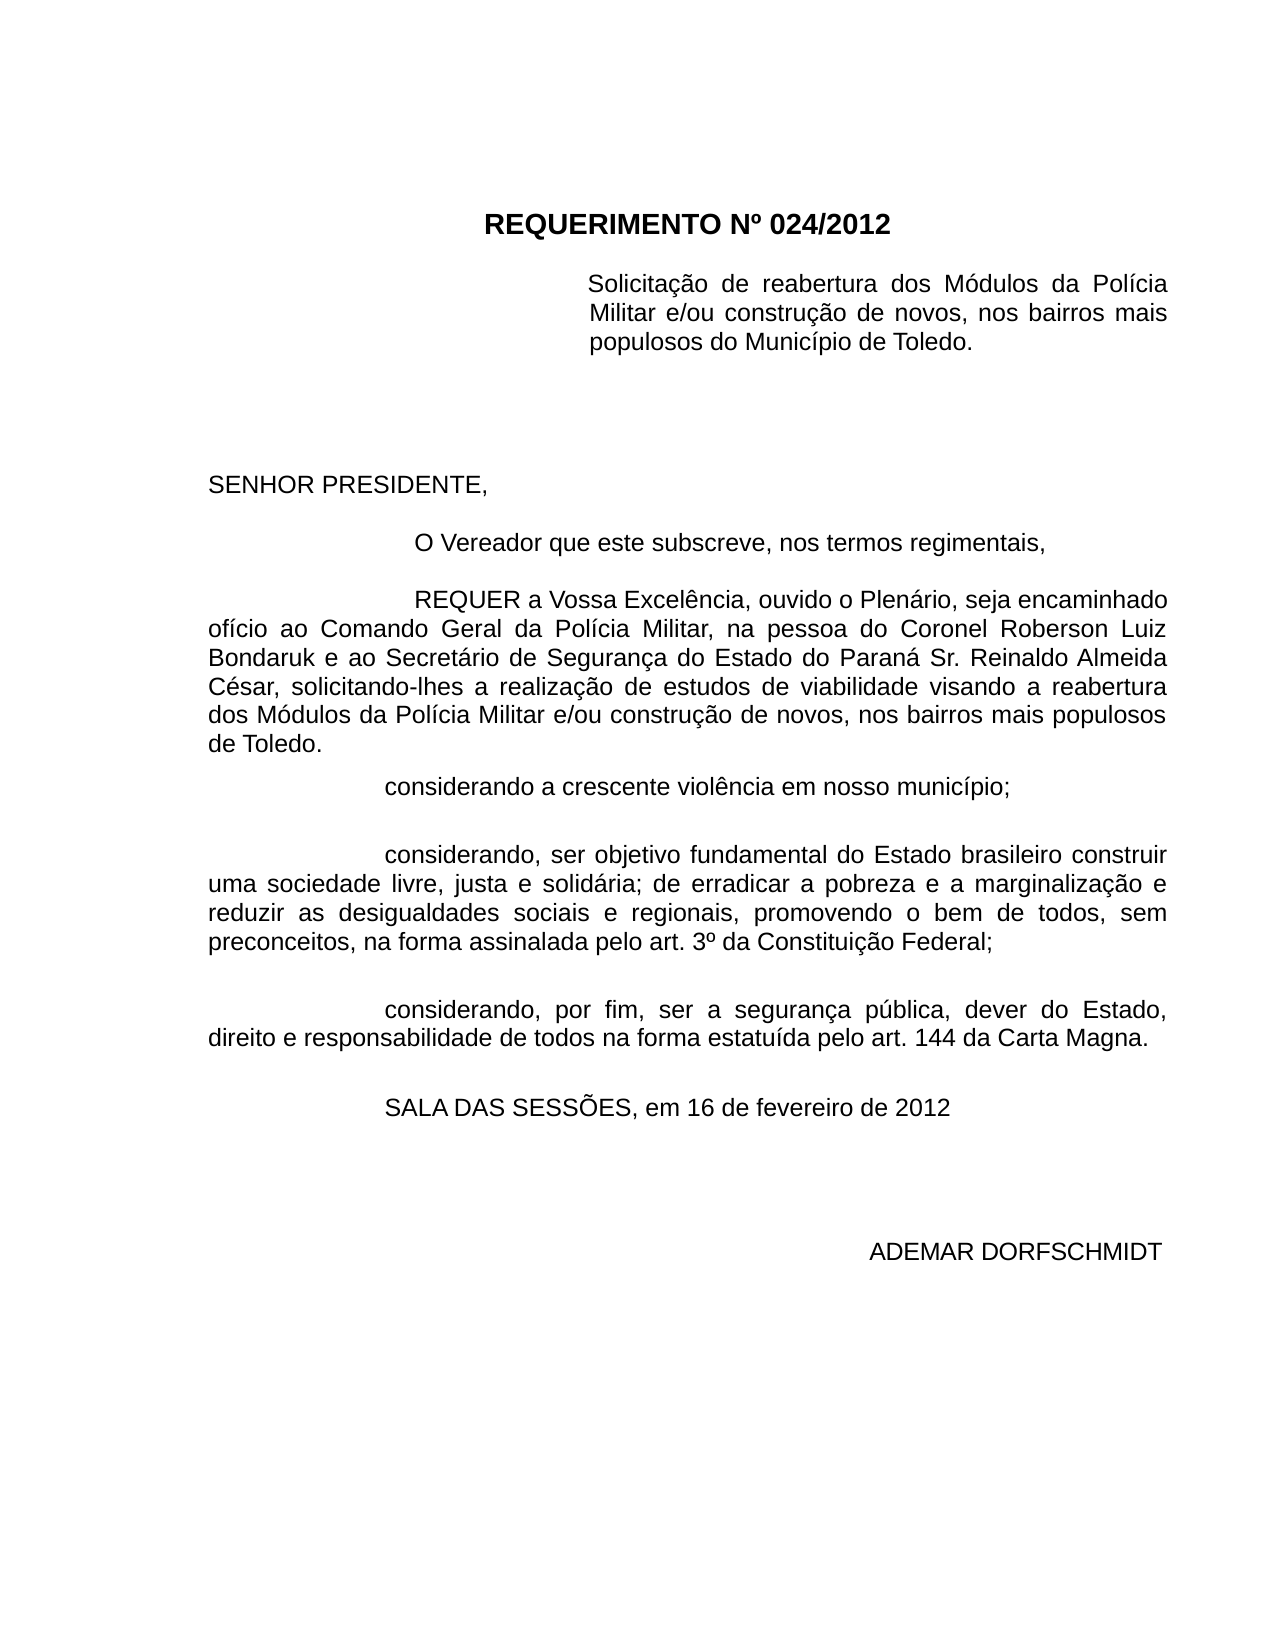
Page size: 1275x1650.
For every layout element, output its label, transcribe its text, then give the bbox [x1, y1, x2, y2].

subtitle ADEMAR DORFSCHMIDT [208, 1237, 1169, 1266]
text REQUERIMENTO Nº 024/2012 [206, 207, 1169, 240]
text considerando, ser objetivo fundamental do Estado brasileiro construir uma sociedade livre, justa e solidária; de erradicar a pobreza e a marginalização e reduzir as desigualdades sociais e regionais, promovendo o bem de todos, sem preconceitos, na forma assinalada pelo art. 3º da Constituição Federal; [208, 840, 1169, 955]
text considerando, por fim, ser a segurança pública, dever do Estado, direito e responsabilidade de todos na forma estatuída pelo art. 144 da Carta Magna. [208, 994, 1169, 1052]
text O Vereador que este subscreve, nos termos regimentais, [208, 528, 1169, 556]
text SALA DAS SESSÕES, em 16 de fevereiro de 2012 [208, 1093, 1169, 1122]
text considerando a crescente violência em nosso município; [208, 772, 1169, 801]
text SENHOR PRESIDENTE, [208, 470, 1169, 499]
text REQUER a Vossa Excelência, ouvido o Plenário, seja encaminhado ofício ao Comando Geral da Polícia Militar, na pessoa do Coronel Roberson Luiz Bondaruk e ao Secretário de Segurança do Estado do Paraná Sr. Reinaldo Almeida César, solicitando-lhes a realização de estudos de viabilidade visando a reabertura dos Módulos da Polícia Militar e/ou construção de novos, nos bairros mais populosos de Toledo. [208, 585, 1169, 758]
text Solicitação de reabertura dos Módulos da Polícia Militar e/ou construção de novos, nos bairros mais populosos do Município de Toledo. [587, 269, 1169, 355]
